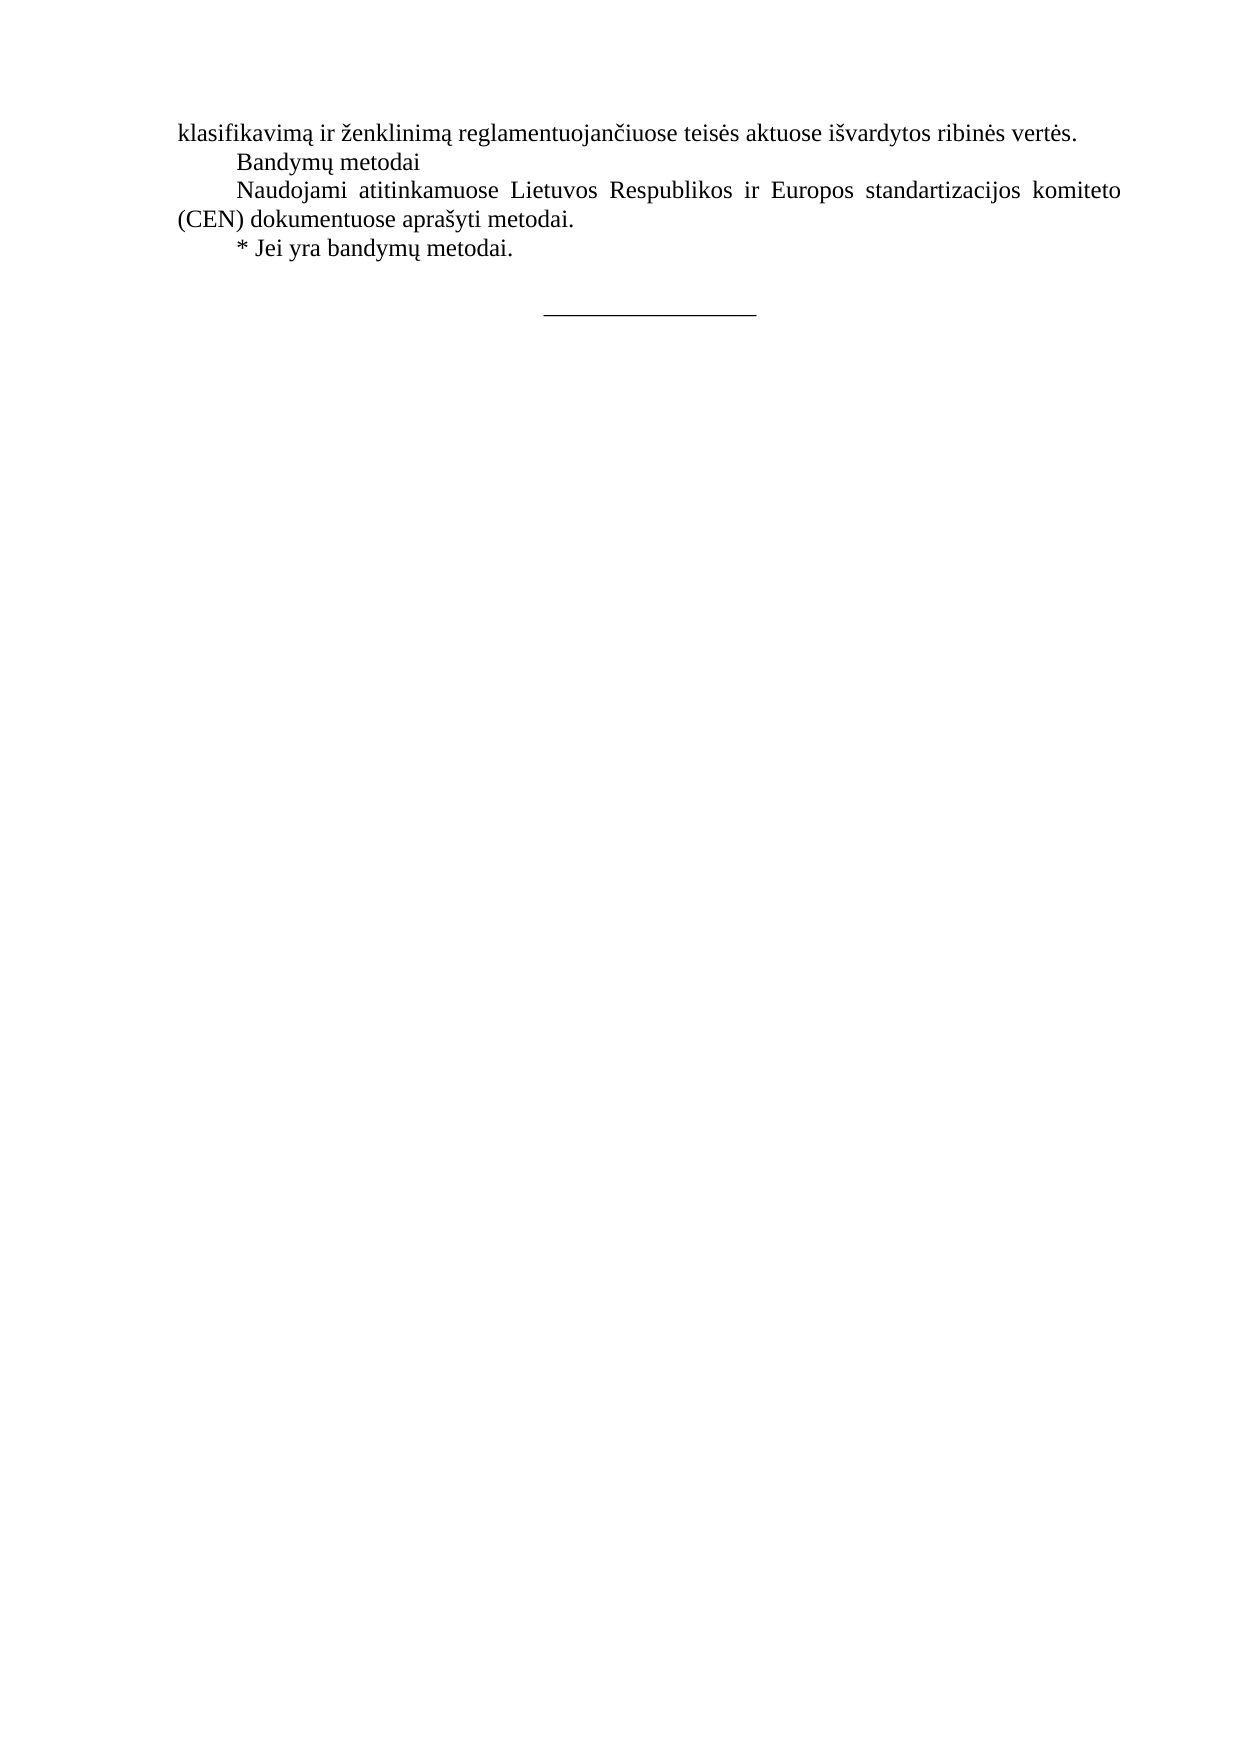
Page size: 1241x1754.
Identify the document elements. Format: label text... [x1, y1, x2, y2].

text Naudojami atitinkamuose Lietuvos Respublikos ir Europos standartizacijos komiteto (CEN) dokumentuose aprašyti metodai. [177, 176, 1122, 233]
text Bandymų metodai [177, 147, 1122, 176]
text klasifikavimą ir ženklinimą reglamentuojančiuose teisės aktuose išvardytos ribinės vertės. [177, 118, 1122, 147]
text _________________ [177, 291, 1122, 319]
text * Jei yra bandymų metodai. [177, 233, 1122, 262]
